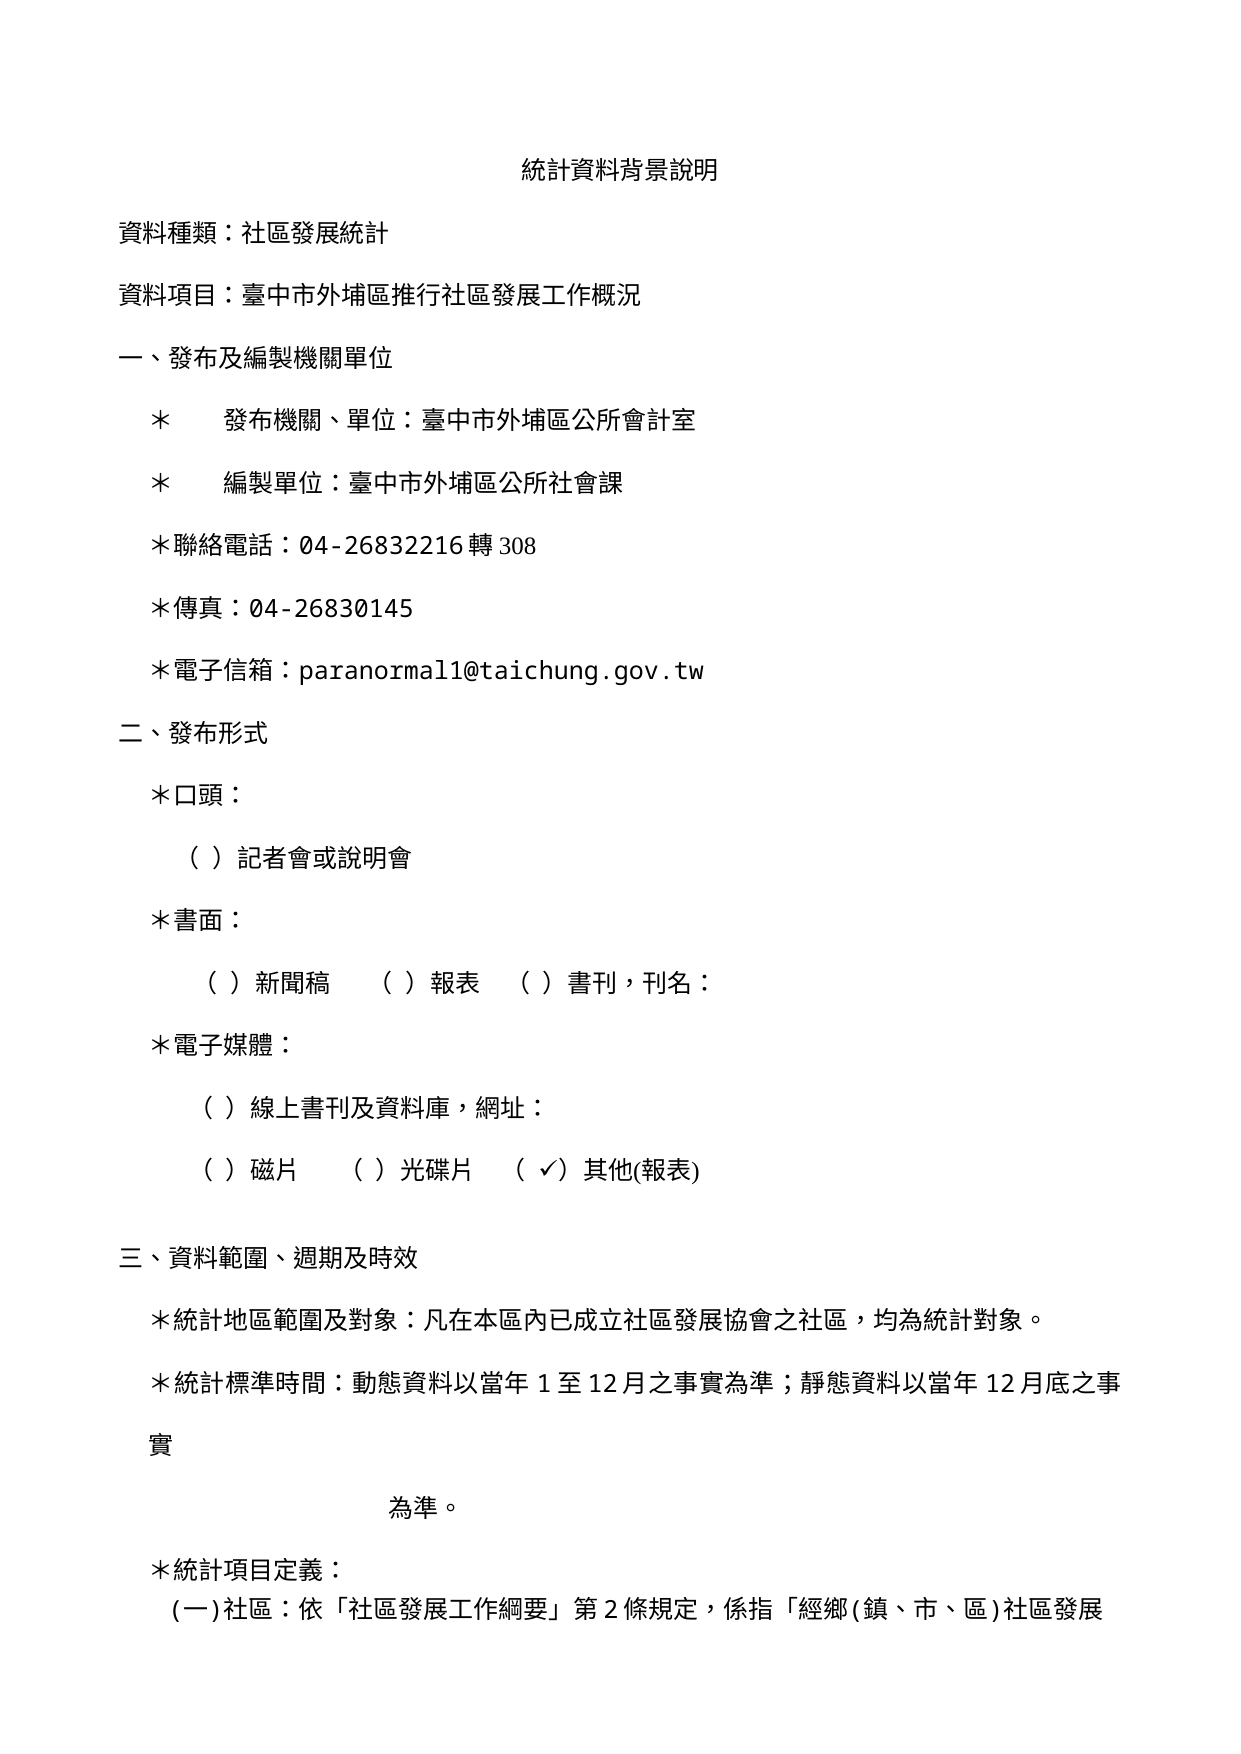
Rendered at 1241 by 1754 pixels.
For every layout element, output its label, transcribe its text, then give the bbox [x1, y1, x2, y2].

text （ ）記者會或說明會 [118, 814, 1122, 877]
text （ ）新聞稿 （ ）報表 （ ）書刊，刊名： [149, 939, 1122, 1002]
text 為準。 [149, 1464, 1122, 1527]
text 三、資料範圍、週期及時效 [118, 1214, 1122, 1277]
text ＊電子信箱：paranormal1@taichung.gov.tw [149, 627, 1122, 689]
text 二、發布形式 [118, 689, 1122, 752]
text （ ）線上書刊及資料庫，網址： [188, 1064, 1156, 1127]
list 編製單位：臺中市外埔區公所社會課 [149, 439, 1122, 502]
text 一、發布及編製機關單位 [118, 314, 1122, 377]
text ＊統計標準時間：動態資料以當年1至12月之事實為準；靜態資料以當年12月底之事實 [149, 1339, 1122, 1464]
list 發布機關、單位：臺中市外埔區公所會計室 [149, 377, 1122, 439]
text ＊傳真：04-26830145 [149, 564, 1122, 627]
text ＊電子媒體： [149, 1002, 1122, 1064]
text 資料種類：社區發展統計 [118, 189, 1122, 252]
text (一)社區：依「社區發展工作綱要」第2條規定，係指「經鄉(鎮、市、區)社區發展 [168, 1589, 1122, 1626]
text ＊聯絡電話：04-26832216轉308 [149, 502, 1122, 564]
text ＊口頭： [149, 752, 1122, 814]
text ＊統計項目定義： [149, 1527, 1122, 1589]
text ＊統計地區範圍及對象：凡在本區內已成立社區發展協會之社區，均為統計對象。 [149, 1277, 1122, 1339]
text ＊書面： [149, 877, 1122, 939]
text （ ）磁片 （ ）光碟片 （ P）其他(報表) [188, 1127, 1156, 1189]
text 統計資料背景說明 [118, 127, 1122, 189]
text 資料項目：臺中市外埔區推行社區發展工作概況 [118, 252, 1122, 314]
